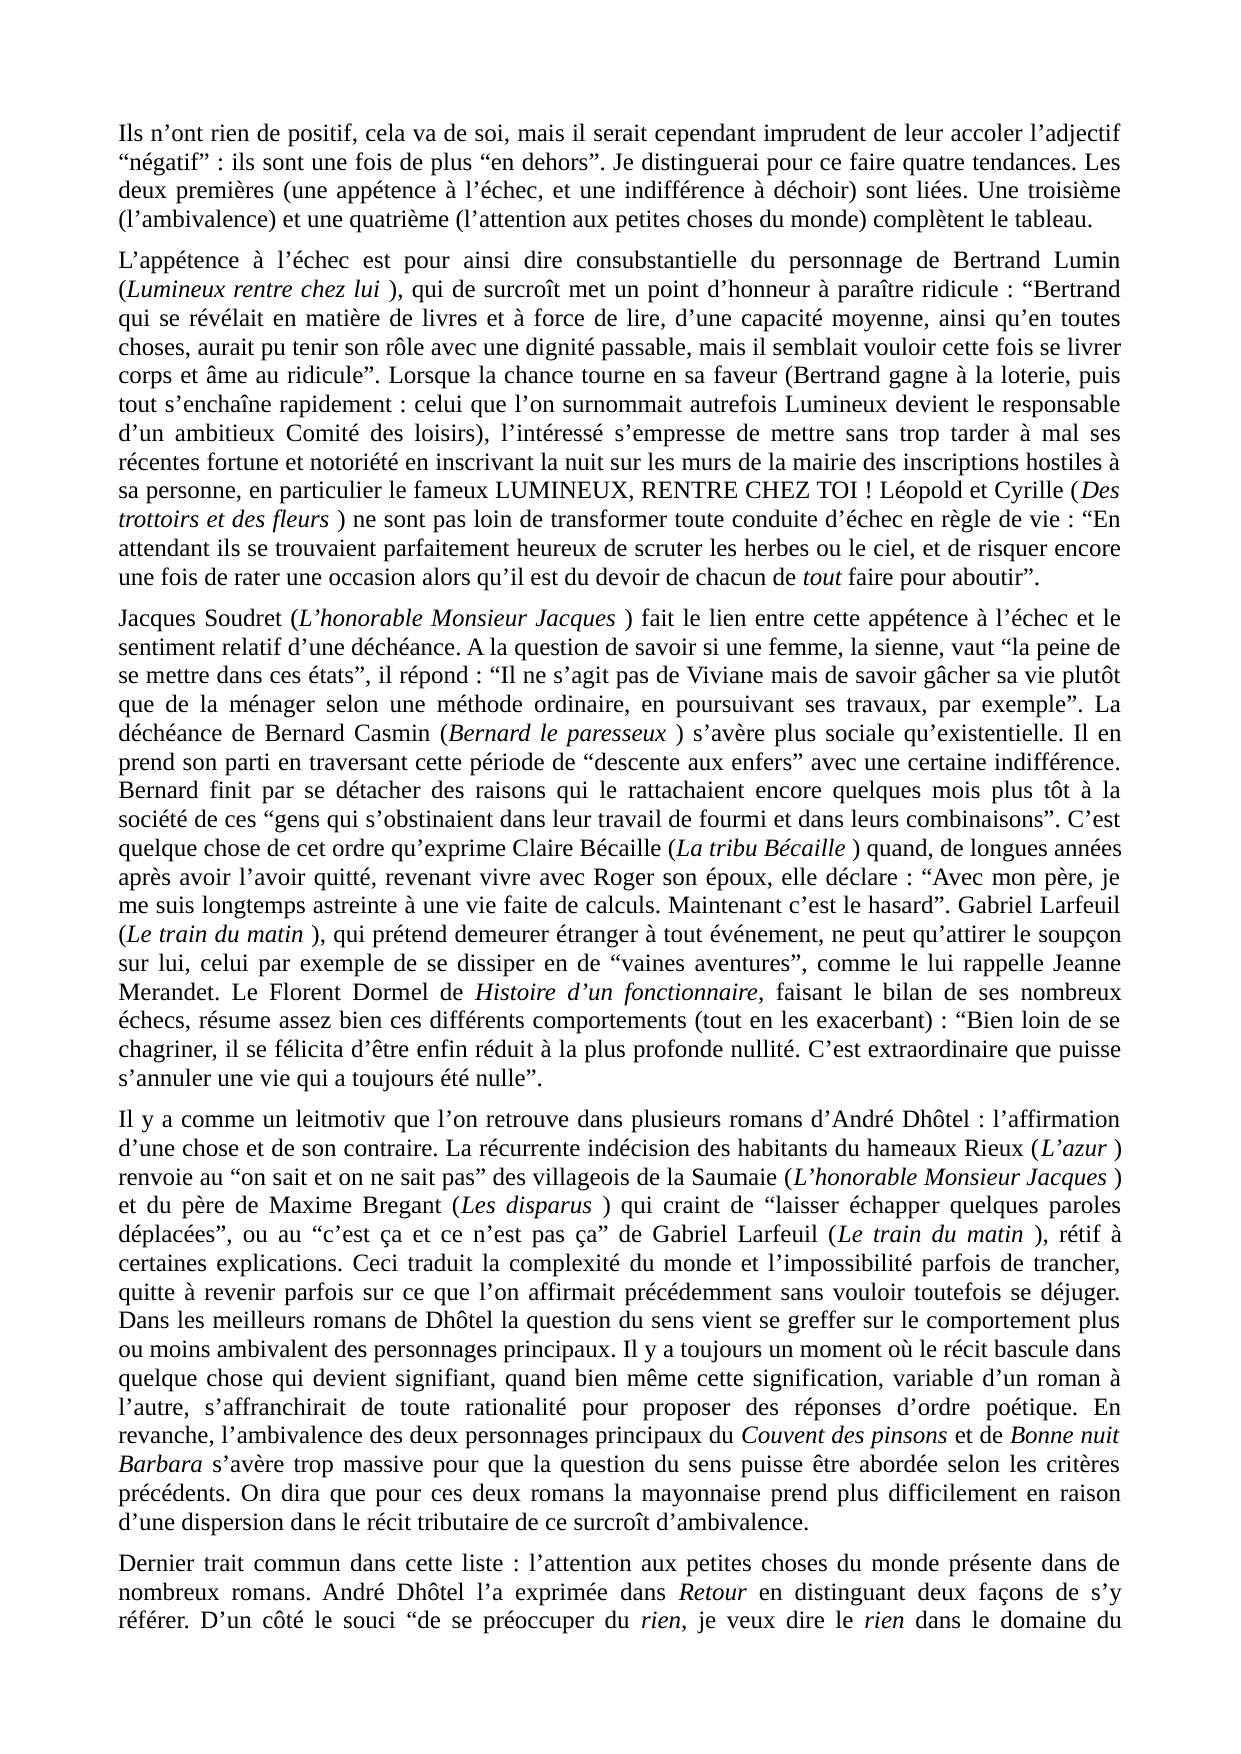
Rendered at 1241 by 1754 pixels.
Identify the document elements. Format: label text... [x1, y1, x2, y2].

text Dernier trait commun dans cette liste : l’attention aux petites choses du monde présente dans de nombreux romans. André Dhôtel l’a exprimée dans Retour en distinguant deux façons de s’y référer. D’un côté le souci “de se préoccuper du rien, je veux dire le rien dans le domaine du [118, 1548, 1122, 1634]
text L’appétence à l’échec est pour ainsi dire consubstantielle du personnage de Bertrand Lumin (Lumineux rentre chez lui ), qui de surcroît met un point d’honneur à paraître ridicule : “Bertrand qui se révélait en matière de livres et à force de lire, d’une capacité moyenne, ainsi qu’en toutes choses, aurait pu tenir son rôle avec une dignité passable, mais il semblait vouloir cette fois se livrer corps et âme au ridicule”. Lorsque la chance tourne en sa faveur (Bertrand gagne à la loterie, puis tout s’enchaîne rapidement : celui que l’on surnommait autrefois Lumineux devient le responsable d’un ambitieux Comité des loisirs), l’intéressé s’empresse de mettre sans trop tarder à mal ses récentes fortune et notoriété en inscrivant la nuit sur les murs de la mairie des inscriptions hostiles à sa personne, en particulier le fameux LUMINEUX, RENTRE CHEZ TOI ! Léopold et Cyrille (Des trottoirs et des fleurs ) ne sont pas loin de transformer toute conduite d’échec en règle de vie : “En attendant ils se trouvaient parfaitement heureux de scruter les herbes ou le ciel, et de risquer encore une fois de rater une occasion alors qu’il est du devoir de chacun de tout faire pour aboutir”. [118, 246, 1122, 591]
text Il y a comme un leitmotiv que l’on retrouve dans plusieurs romans d’André Dhôtel : l’affirmation d’une chose et de son contraire. La récurrente indécision des habitants du hameaux Rieux (L’azur ) renvoie au “on sait et on ne sait pas” des villageois de la Saumaie (L’honorable Monsieur Jacques ) et du père de Maxime Bregant (Les disparus ) qui craint de “laisser échapper quelques paroles déplacées”, ou au “c’est ça et ce n’est pas ça” de Gabriel Larfeuil (Le train du matin ), rétif à certaines explications. Ceci traduit la complexité du monde et l’impossibilité parfois de trancher, quitte à revenir parfois sur ce que l’on affirmait précédemment sans vouloir toutefois se déjuger. Dans les meilleurs romans de Dhôtel la question du sens vient se greffer sur le comportement plus ou moins ambivalent des personnages principaux. Il y a toujours un moment où le récit bascule dans quelque chose qui devient signifiant, quand bien même cette signification, variable d’un roman à l’autre, s’affranchirait de toute rationalité pour proposer des réponses d’ordre poétique. En revanche, l’ambivalence des deux personnages principaux du Couvent des pinsons et de Bonne nuit Barbara s’avère trop massive pour que la question du sens puisse être abordée selon les critères précédents. On dira que pour ces deux romans la mayonnaise prend plus difficilement en raison d’une dispersion dans le récit tributaire de ce surcroît d’ambivalence. [118, 1104, 1122, 1536]
text Ils n’ont rien de positif, cela va de soi, mais il serait cependant imprudent de leur accoler l’adjectif “négatif” : ils sont une fois de plus “en dehors”. Je distinguerai pour ce faire quatre tendances. Les deux premières (une appétence à l’échec, et une indifférence à déchoir) sont liées. Une troisième (l’ambivalence) et une quatrième (l’attention aux petites choses du monde) complètent le tableau. [118, 118, 1122, 233]
text Jacques Soudret (L’honorable Monsieur Jacques ) fait le lien entre cette appétence à l’échec et le sentiment relatif d’une déchéance. A la question de savoir si une femme, la sienne, vaut “la peine de se mettre dans ces états”, il répond : “Il ne s’agit pas de Viviane mais de savoir gâcher sa vie plutôt que de la ménager selon une méthode ordinaire, en poursuivant ses travaux, par exemple”. La déchéance de Bernard Casmin (Bernard le paresseux ) s’avère plus sociale qu’existentielle. Il en prend son parti en traversant cette période de “descente aux enfers” avec une certaine indifférence. Bernard finit par se détacher des raisons qui le rattachaient encore quelques mois plus tôt à la société de ces “gens qui s’obstinaient dans leur travail de fourmi et dans leurs combinaisons”. C’est quelque chose de cet ordre qu’exprime Claire Bécaille (La tribu Bécaille ) quand, de longues années après avoir l’avoir quitté, revenant vivre avec Roger son époux, elle déclare : “Avec mon père, je me suis longtemps astreinte à une vie faite de calculs. Maintenant c’est le hasard”. Gabriel Larfeuil (Le train du matin ), qui prétend demeurer étranger à tout événement, ne peut qu’attirer le soupçon sur lui, celui par exemple de se dissiper en de “vaines aventures”, comme le lui rappelle Jeanne Merandet. Le Florent Dormel de Histoire d’un fonctionnaire, faisant le bilan de ses nombreux échecs, résume assez bien ces différents comportements (tout en les exacerbant) : “Bien loin de se chagriner, il se félicita d’être enfin réduit à la plus profonde nullité. C’est extraordinaire que puisse s’annuler une vie qui a toujours été nulle”. [118, 603, 1122, 1092]
